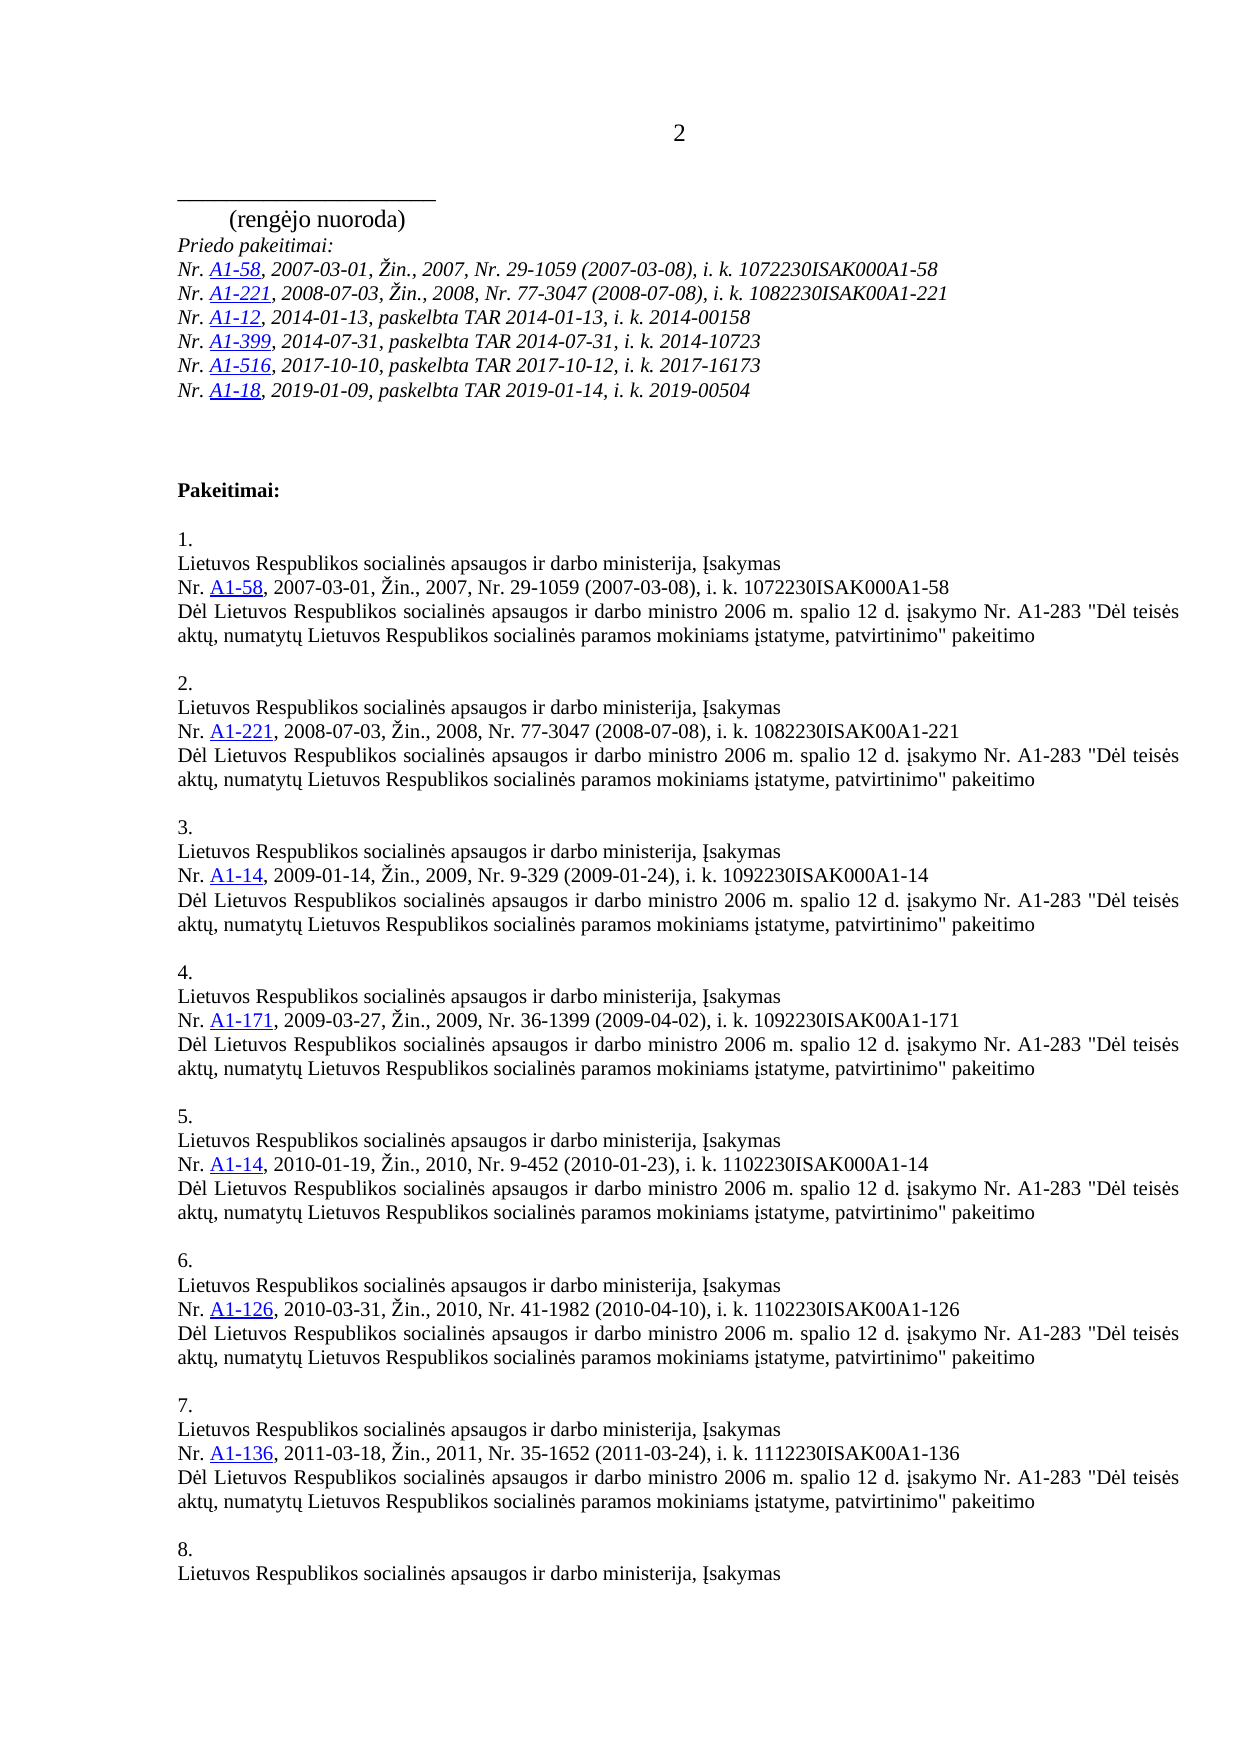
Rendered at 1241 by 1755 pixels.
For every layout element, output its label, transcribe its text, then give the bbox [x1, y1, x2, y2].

text Lietuvos Respublikos socialinės apsaugos ir darbo ministerija, Įsakymas [177, 1272, 1181, 1297]
text Nr. A1-18, 2019-01-09, paskelbta TAR 2019-01-14, i. k. 2019-00504 [177, 377, 1181, 402]
text 5. [177, 1104, 1181, 1128]
text Nr. A1-14, 2009-01-14, Žin., 2009, Nr. 9-329 (2009-01-24), i. k. 1092230ISAK000A1-14 [177, 863, 1181, 887]
text Lietuvos Respublikos socialinės apsaugos ir darbo ministerija, Įsakymas [177, 1561, 1181, 1585]
text 4. [177, 960, 1181, 984]
text Lietuvos Respublikos socialinės apsaugos ir darbo ministerija, Įsakymas [177, 984, 1181, 1008]
text Nr. A1-516, 2017-10-10, paskelbta TAR 2017-10-12, i. k. 2017-16173 [177, 353, 1181, 377]
text Nr. A1-58, 2007-03-01, Žin., 2007, Nr. 29-1059 (2007-03-08), i. k. 1072230ISAK000A1-58 [177, 257, 1181, 281]
text Lietuvos Respublikos socialinės apsaugos ir darbo ministerija, Įsakymas [177, 551, 1181, 575]
text Lietuvos Respublikos socialinės apsaugos ir darbo ministerija, Įsakymas [177, 695, 1181, 719]
text Nr. A1-136, 2011-03-18, Žin., 2011, Nr. 35-1652 (2011-03-24), i. k. 1112230ISAK00A1-136 [177, 1441, 1181, 1465]
text 7. [177, 1393, 1181, 1417]
text Lietuvos Respublikos socialinės apsaugos ir darbo ministerija, Įsakymas [177, 1128, 1181, 1152]
text _____________________ [177, 176, 1181, 204]
text Nr. A1-221, 2008-07-03, Žin., 2008, Nr. 77-3047 (2008-07-08), i. k. 1082230ISAK00A1-221 [177, 719, 1181, 743]
text 1. [177, 527, 1181, 551]
text Dėl Lietuvos Respublikos socialinės apsaugos ir darbo ministro 2006 m. spalio 12 d. įsakymo Nr. A1-283 "Dėl teisės aktų, numatytų Lietuvos Respublikos socialinės paramos mokiniams įstatyme, patvirtinimo" pakeitimo [177, 1176, 1181, 1224]
text Pakeitimai: [177, 478, 1181, 502]
text 2. [177, 671, 1181, 695]
text Dėl Lietuvos Respublikos socialinės apsaugos ir darbo ministro 2006 m. spalio 12 d. įsakymo Nr. A1-283 "Dėl teisės aktų, numatytų Lietuvos Respublikos socialinės paramos mokiniams įstatyme, patvirtinimo" pakeitimo [177, 1032, 1181, 1080]
text Nr. A1-171, 2009-03-27, Žin., 2009, Nr. 36-1399 (2009-04-02), i. k. 1092230ISAK00A1-171 [177, 1008, 1181, 1032]
text Dėl Lietuvos Respublikos socialinės apsaugos ir darbo ministro 2006 m. spalio 12 d. įsakymo Nr. A1-283 "Dėl teisės aktų, numatytų Lietuvos Respublikos socialinės paramos mokiniams įstatyme, patvirtinimo" pakeitimo [177, 599, 1181, 647]
text 8. [177, 1537, 1181, 1561]
text Dėl Lietuvos Respublikos socialinės apsaugos ir darbo ministro 2006 m. spalio 12 d. įsakymo Nr. A1-283 "Dėl teisės aktų, numatytų Lietuvos Respublikos socialinės paramos mokiniams įstatyme, patvirtinimo" pakeitimo [177, 1321, 1181, 1369]
text Nr. A1-126, 2010-03-31, Žin., 2010, Nr. 41-1982 (2010-04-10), i. k. 1102230ISAK00A1-126 [177, 1297, 1181, 1321]
text Lietuvos Respublikos socialinės apsaugos ir darbo ministerija, Įsakymas [177, 1417, 1181, 1441]
text Nr. A1-399, 2014-07-31, paskelbta TAR 2014-07-31, i. k. 2014-10723 [177, 329, 1181, 353]
text Priedo pakeitimai: [177, 233, 1181, 257]
text Nr. A1-58, 2007-03-01, Žin., 2007, Nr. 29-1059 (2007-03-08), i. k. 1072230ISAK000A1-58 [177, 575, 1181, 599]
text Nr. A1-12, 2014-01-13, paskelbta TAR 2014-01-13, i. k. 2014-00158 [177, 305, 1181, 329]
text Dėl Lietuvos Respublikos socialinės apsaugos ir darbo ministro 2006 m. spalio 12 d. įsakymo Nr. A1-283 "Dėl teisės aktų, numatytų Lietuvos Respublikos socialinės paramos mokiniams įstatyme, patvirtinimo" pakeitimo [177, 887, 1181, 936]
text Nr. A1-221, 2008-07-03, Žin., 2008, Nr. 77-3047 (2008-07-08), i. k. 1082230ISAK00A1-221 [177, 281, 1181, 305]
text 3. [177, 815, 1181, 839]
text Dėl Lietuvos Respublikos socialinės apsaugos ir darbo ministro 2006 m. spalio 12 d. įsakymo Nr. A1-283 "Dėl teisės aktų, numatytų Lietuvos Respublikos socialinės paramos mokiniams įstatyme, patvirtinimo" pakeitimo [177, 743, 1181, 791]
text (rengėjo nuoroda) [177, 204, 1181, 233]
text Nr. A1-14, 2010-01-19, Žin., 2010, Nr. 9-452 (2010-01-23), i. k. 1102230ISAK000A1-14 [177, 1152, 1181, 1176]
text 6. [177, 1248, 1181, 1272]
text Dėl Lietuvos Respublikos socialinės apsaugos ir darbo ministro 2006 m. spalio 12 d. įsakymo Nr. A1-283 "Dėl teisės aktų, numatytų Lietuvos Respublikos socialinės paramos mokiniams įstatyme, patvirtinimo" pakeitimo [177, 1465, 1181, 1513]
text Lietuvos Respublikos socialinės apsaugos ir darbo ministerija, Įsakymas [177, 839, 1181, 863]
